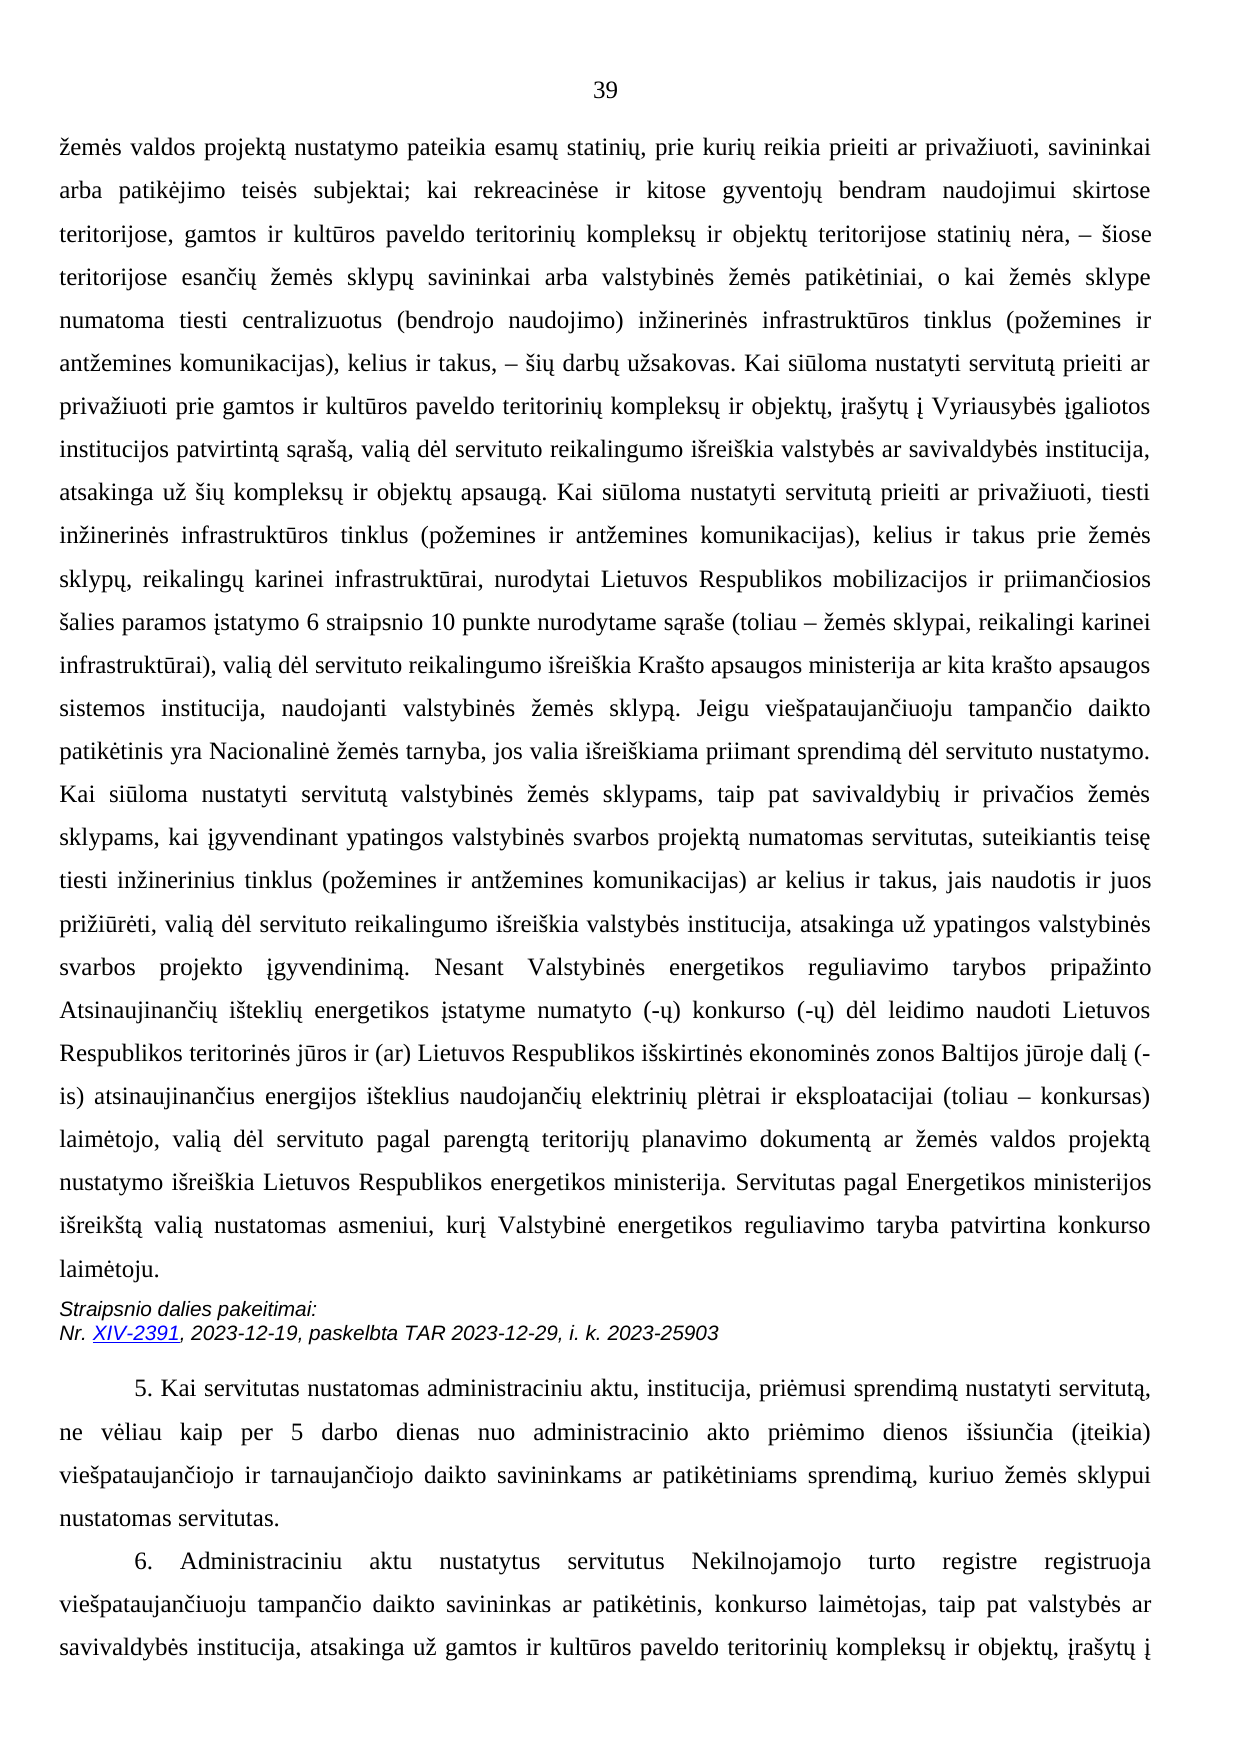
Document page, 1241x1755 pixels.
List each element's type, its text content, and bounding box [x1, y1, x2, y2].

text Nr. XIV-2391, 2023-12-19, paskelbta TAR 2023-12-29, i. k. 2023-25903 [59, 1321, 1152, 1345]
text Straipsnio dalies pakeitimai: [59, 1297, 1152, 1321]
text 5. Kai servitutas nustatomas administraciniu aktu, institucija, priėmusi sprendimą nustatyti servitutą, ne vėliau kaip per 5 darbo dienas nuo administracinio akto priėmimo dienos išsiunčia (įteikia) viešpataujančiojo ir tarnaujančiojo daikto savininkams ar patikėtiniams sprendimą, kuriuo žemės sklypui nustatomas servitutas. [59, 1373, 1152, 1532]
text žemės valdos projektą nustatymo pateikia esamų statinių, prie kurių reikia prieiti ar privažiuoti, savininkai arba patikėjimo teisės subjektai; kai rekreacinėse ir kitose gyventojų bendram naudojimui skirtose teritorijose, gamtos ir kultūros paveldo teritorinių kompleksų ir objektų teritorijose statinių nėra, – šiose teritorijose esančių žemės sklypų savininkai arba valstybinės žemės patikėtiniai, o kai žemės sklype numatoma tiesti centralizuotus (bendrojo naudojimo) inžinerinės infrastruktūros tinklus (požemines ir antžemines komunikacijas), kelius ir takus, – šių darbų užsakovas. Kai siūloma nustatyti servitutą prieiti ar privažiuoti prie gamtos ir kultūros paveldo teritorinių kompleksų ir objektų, įrašytų į Vyriausybės įgaliotos institucijos patvirtintą sąrašą, valią dėl servituto reikalingumo išreiškia valstybės ar savivaldybės institucija, atsakinga už šių kompleksų ir objektų apsaugą. Kai siūloma nustatyti servitutą prieiti ar privažiuoti, tiesti inžinerinės infrastruktūros tinklus (požemines ir antžemines komunikacijas), kelius ir takus prie žemės sklypų, reikalingų karinei infrastruktūrai, nurodytai Lietuvos Respublikos mobilizacijos ir priimančiosios šalies paramos įstatymo 6 straipsnio 10 punkte nurodytame sąraše (toliau – žemės sklypai, reikalingi karinei infrastruktūrai), valią dėl servituto reikalingumo išreiškia Krašto apsaugos ministerija ar kita krašto apsaugos sistemos institucija, naudojanti valstybinės žemės sklypą. Jeigu viešpataujančiuoju tampančio daikto patikėtinis yra Nacionalinė žemės tarnyba, jos valia išreiškiama priimant sprendimą dėl servituto nustatymo. Kai siūloma nustatyti servitutą valstybinės žemės sklypams, taip pat savivaldybių ir privačios žemės sklypams, kai įgyvendinant ypatingos valstybinės svarbos projektą numatomas servitutas, suteikiantis teisę tiesti inžinerinius tinklus (požemines ir antžemines komunikacijas) ar kelius ir takus, jais naudotis ir juos prižiūrėti, valią dėl servituto reikalingumo išreiškia valstybės institucija, atsakinga už ypatingos valstybinės svarbos projekto įgyvendinimą. Nesant Valstybinės energetikos reguliavimo tarybos pripažinto Atsinaujinančių išteklių energetikos įstatyme numatyto (-ų) konkurso (-ų) dėl leidimo naudoti Lietuvos Respublikos teritorinės jūros ir (ar) Lietuvos Respublikos išskirtinės ekonominės zonos Baltijos jūroje dalį (-is) atsinaujinančius energijos išteklius naudojančių elektrinių plėtrai ir eksploatacijai (toliau – konkursas) laimėtojo, valią dėl servituto pagal parengtą teritorijų planavimo dokumentą ar žemės valdos projektą nustatymo išreiškia Lietuvos Respublikos energetikos ministerija. Servitutas pagal Energetikos ministerijos išreikštą valią nustatomas asmeniui, kurį Valstybinė energetikos reguliavimo taryba patvirtina konkurso laimėtoju. [59, 132, 1152, 1282]
text 6. Administraciniu aktu nustatytus servitutus Nekilnojamojo turto registre registruoja viešpataujančiuoju tampančio daikto savininkas ar patikėtinis, konkurso laimėtojas, taip pat valstybės ar savivaldybės institucija, atsakinga už gamtos ir kultūros paveldo teritorinių kompleksų ir objektų, įrašytų į [59, 1546, 1152, 1661]
